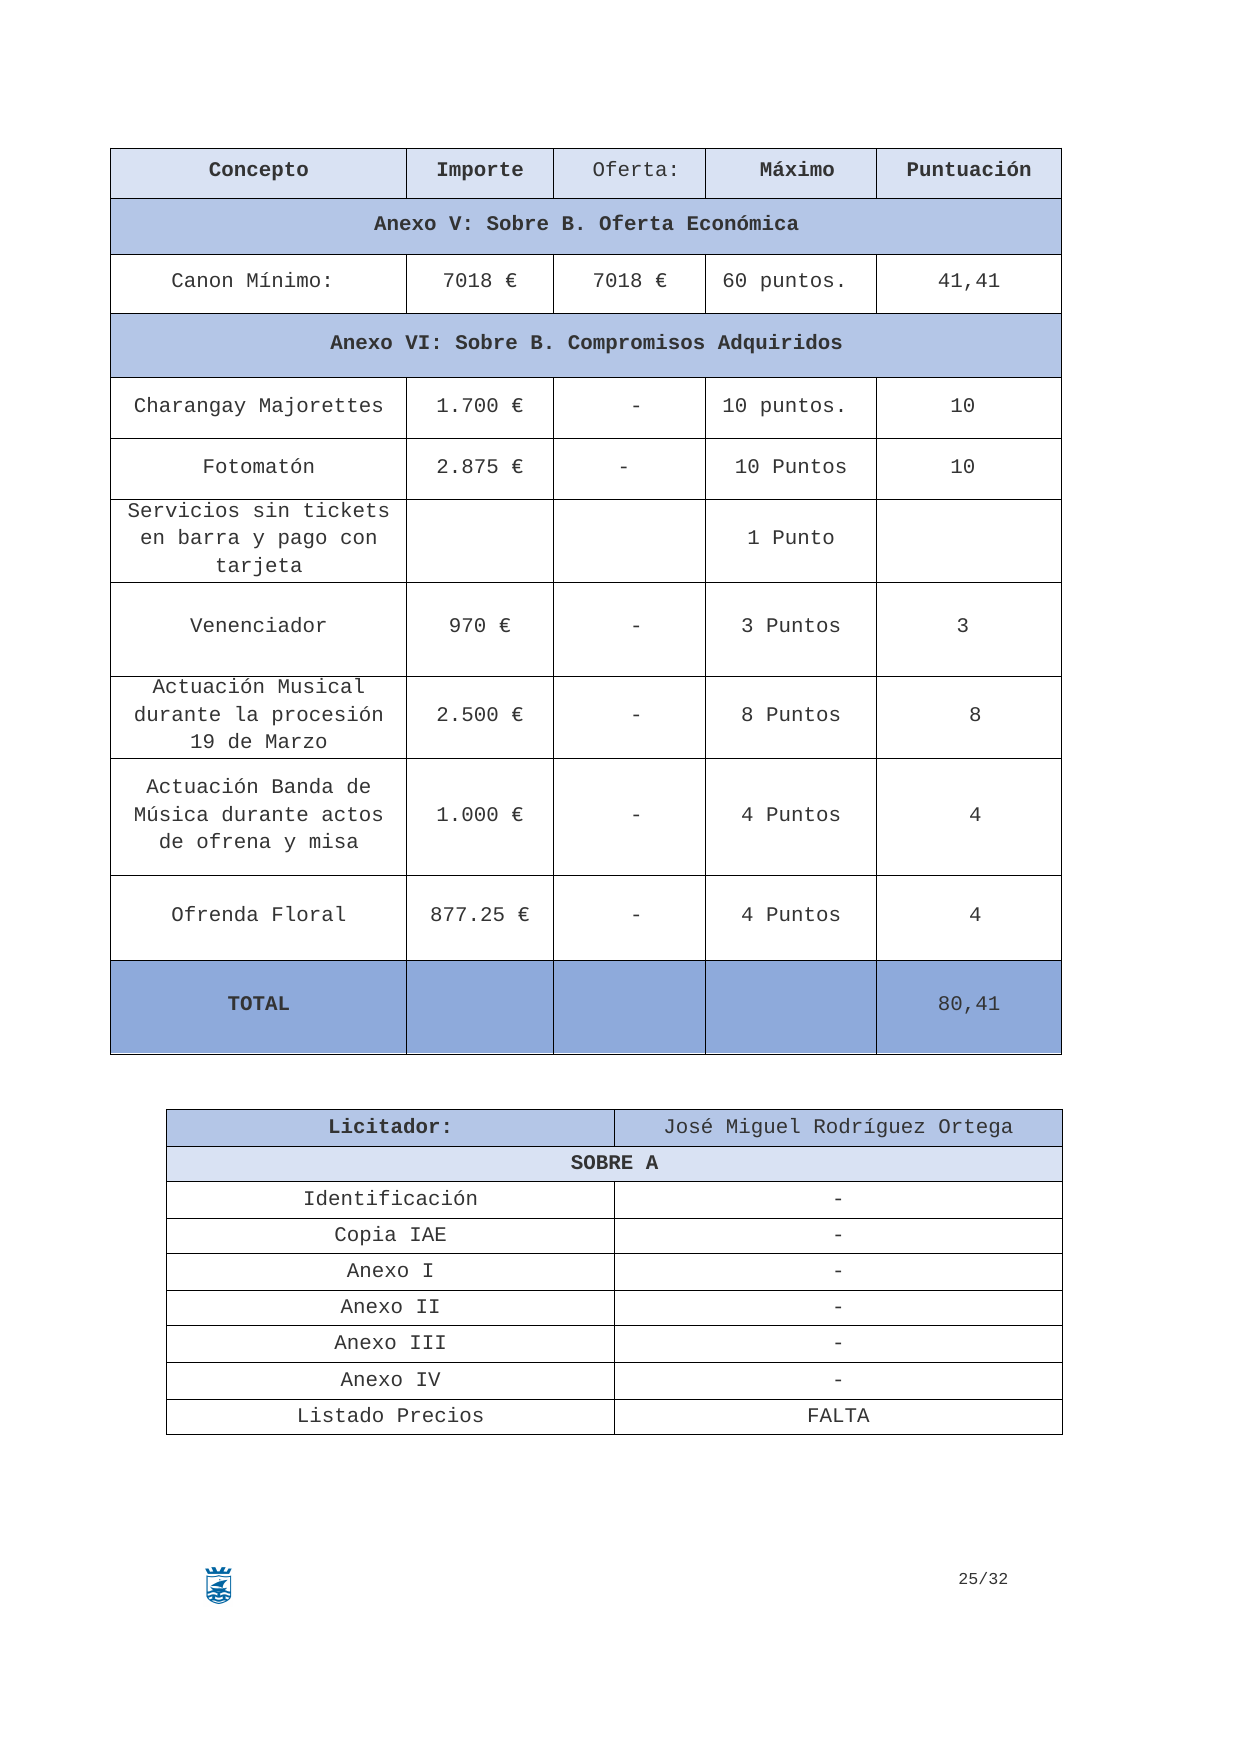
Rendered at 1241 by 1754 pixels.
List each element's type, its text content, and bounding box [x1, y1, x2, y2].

table_cell 10 puntos. [706, 378, 876, 438]
table_cell [554, 500, 705, 582]
table_header Licitador: [167, 1110, 614, 1146]
table_cell 4 [877, 759, 1061, 875]
table_cell 10 [877, 378, 1061, 438]
table_cell Charangay Majorettes [111, 378, 406, 438]
table_cell [877, 500, 1061, 582]
table_cell 60 puntos. [706, 255, 876, 313]
table_cell TOTAL [111, 961, 406, 1053]
table_cell - [554, 876, 705, 960]
table_cell Anexo I [167, 1254, 614, 1290]
table_cell 3 Puntos [706, 583, 876, 676]
table_cell 4 Puntos [706, 876, 876, 960]
table_cell - [615, 1254, 1062, 1290]
table_cell [407, 961, 553, 1053]
table_cell 80,41 [877, 961, 1061, 1053]
table_cell Oferta: [554, 149, 705, 198]
table_cell [706, 961, 876, 1053]
table_cell Actuación Musical durante la procesión 19 de Marzo [111, 677, 406, 758]
table_cell Listado Precios [167, 1400, 614, 1434]
table_cell Actuación Banda de Música durante actos de ofrena y misa [111, 759, 406, 875]
table_cell - [554, 677, 705, 758]
table_cell Copia IAE [167, 1219, 614, 1253]
table_cell [407, 500, 553, 582]
table_cell Anexo IV [167, 1363, 614, 1399]
table_cell Canon Mínimo: [111, 255, 406, 313]
table_cell 4 Puntos [706, 759, 876, 875]
table_cell FALTA [615, 1400, 1062, 1434]
table_cell 7018 € [407, 255, 553, 313]
table_cell 4 [877, 876, 1061, 960]
table_cell Máximo [706, 149, 876, 198]
table_cell - [554, 378, 705, 438]
table_cell 970 € [407, 583, 553, 676]
table_cell Fotomatón [111, 439, 406, 499]
table_cell 8 Puntos [706, 677, 876, 758]
table_cell Anexo VI: Sobre B. Compromisos Adquiridos [111, 314, 1061, 377]
table_cell Concepto [111, 149, 406, 198]
table_cell Puntuación [877, 149, 1061, 198]
table_cell - [615, 1291, 1062, 1325]
table_cell 8 [877, 677, 1061, 758]
table_cell Identificación [167, 1182, 614, 1218]
table_cell Anexo III [167, 1326, 614, 1362]
table_cell Servicios sin tickets en barra y pago con tarjeta [111, 500, 406, 582]
table_cell 10 [877, 439, 1061, 499]
table_cell 10 Puntos [706, 439, 876, 499]
table_cell 877.25 € [407, 876, 553, 960]
table_cell Venenciador [111, 583, 406, 676]
table_cell 2.500 € [407, 677, 553, 758]
table_cell 2.875 € [407, 439, 553, 499]
table_cell - [615, 1326, 1062, 1362]
table_cell - [615, 1219, 1062, 1253]
table_header José Miguel Rodríguez Ortega [615, 1110, 1062, 1146]
table_cell - [615, 1182, 1062, 1218]
table_cell 1.700 € [407, 378, 553, 438]
table_cell 41,41 [877, 255, 1061, 313]
table_cell Ofrenda Floral [111, 876, 406, 960]
table_cell - [554, 759, 705, 875]
table_cell - [615, 1363, 1062, 1399]
table_cell Importe [407, 149, 553, 198]
table_cell 3 [877, 583, 1061, 676]
table_cell SOBRE A [167, 1147, 1062, 1181]
table_cell Anexo V: Sobre B. Oferta Económica [111, 199, 1061, 254]
table_cell - [554, 583, 705, 676]
table_cell Anexo II [167, 1291, 614, 1325]
table_cell 1.000 € [407, 759, 553, 875]
table_cell 1 Punto [706, 500, 876, 582]
table_cell 7018 € [554, 255, 705, 313]
table_cell - [554, 439, 705, 499]
picture [202, 1562, 234, 1607]
table_cell [554, 961, 705, 1053]
